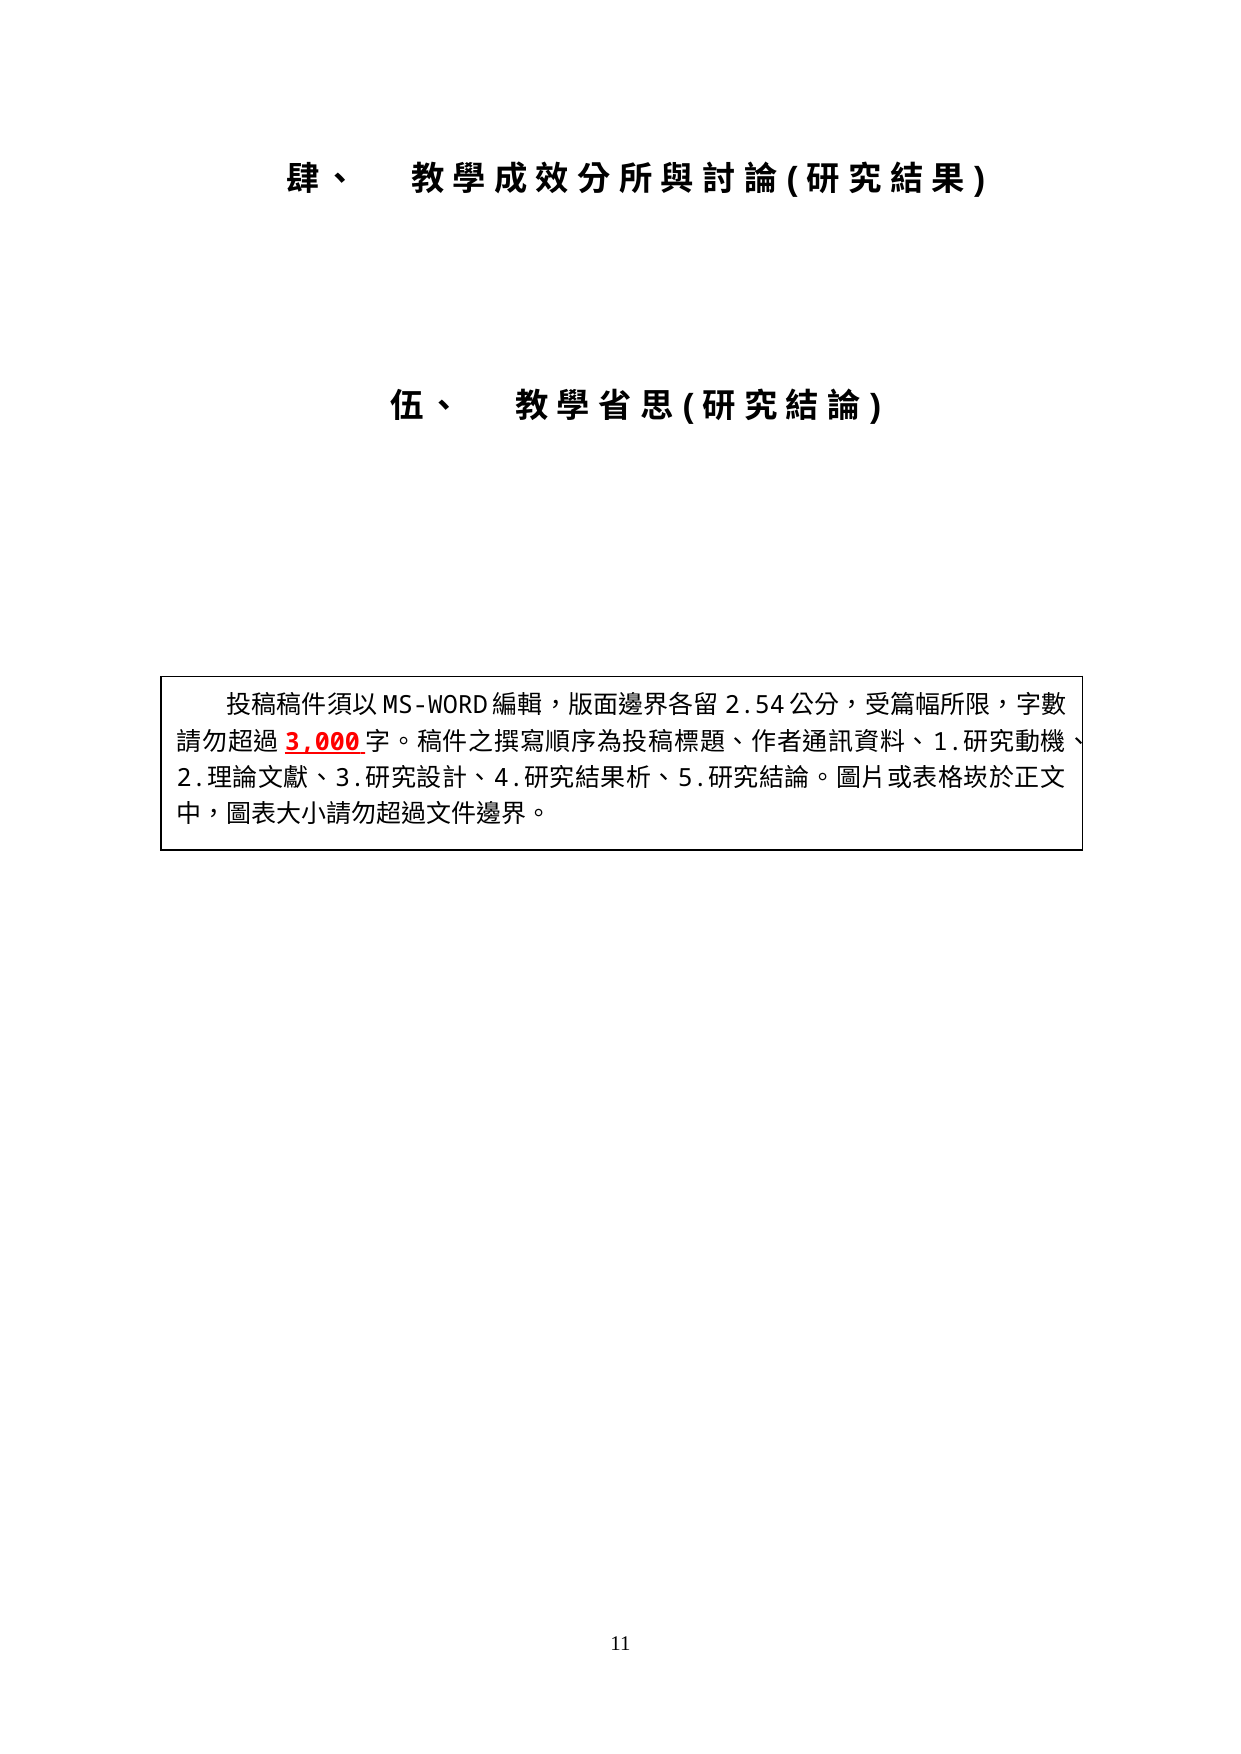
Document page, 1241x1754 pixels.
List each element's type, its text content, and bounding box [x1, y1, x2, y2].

text 投稿稿件須以MS-WORD編輯，版面邊界各留2.54公分，受篇幅所限，字數請勿超過3,000字。稿件之撰寫順序為投稿標題、作者通訊資料、1.研究動機、2.理論文獻、3.研究設計、4.研究結果析、5.研究結論。圖片或表格崁於正文中，圖表大小請勿超過文件邊界。 [176, 685, 1067, 830]
list 教學省思(研究結論) [181, 322, 1089, 447]
list 教學成效分所與討論(研究結果) [181, 134, 1089, 197]
